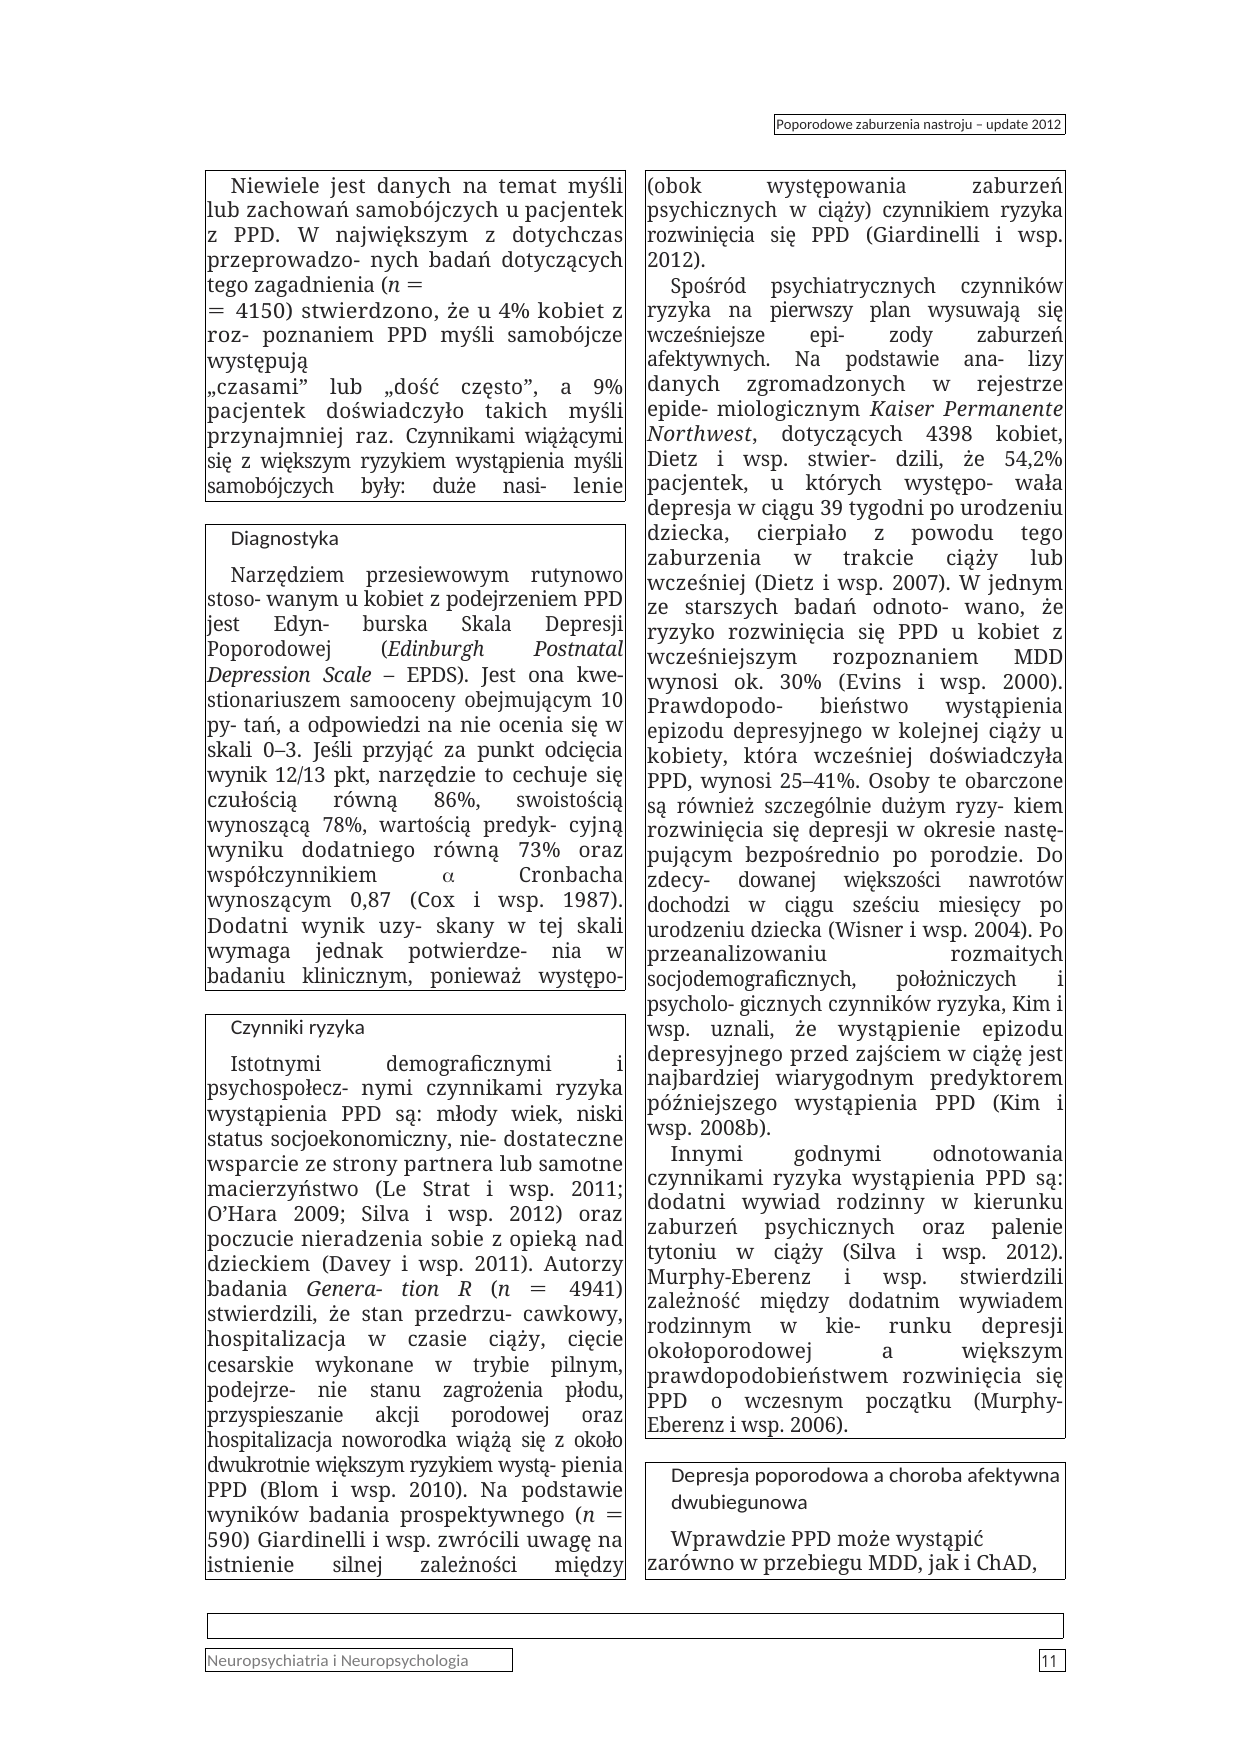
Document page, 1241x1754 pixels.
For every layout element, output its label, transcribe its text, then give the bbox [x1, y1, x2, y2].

text Istotnymi demograficznymi i psychospołecz- nymi czynnikami ryzyka wystąpienia PPD są: młody wiek, niski status socjoekonomiczny, nie- dostateczne wsparcie ze strony partnera lub samotne macierzyństwo (Le Strat i wsp. 2011; O’Hara 2009; Silva i wsp. 2012) oraz poczucie nieradzenia sobie z opieką nad dzieckiem (Davey i wsp. 2011). Autorzy badania Genera- tion R (n = 4941) stwierdzili, że stan przedrzu- cawkowy, hospitalizacja w czasie ciąży, cięcie cesarskie wykonane w trybie pilnym, podejrze- nie stanu zagrożenia płodu, przyspieszanie akcji porodowej oraz hospitalizacja noworodka wiążą się z około dwukrotnie większym ryzykiem wystą- pienia PPD (Blom i wsp. 2010). Na podstawie wyników badania prospektywnego (n = 590) Giardinelli i wsp. zwrócili uwagę na istnienie silnej zależności między leczeniem niepłodności z użyciem metod wspomaganego rozrodu a PPD. Zdaniem cytowanych badaczy korzy- stanie z tych metod jest drugim najważniejszym [207, 1052, 623, 1579]
text Poporodowe zaburzenia nastroju – update 2012 [776, 115, 1065, 133]
text Innymi godnymi odnotowania czynnikami ryzyka wystąpienia PPD są: dodatni wywiad rodzinny w kierunku zaburzeń psychicznych oraz palenie tytoniu w ciąży (Silva i wsp. 2012). Murphy-Eberenz i wsp. stwierdzili zależność między dodatnim wywiadem rodzinnym w kie- runku depresji okołoporodowej a większym prawdopodobieństwem rozwinięcia się PPD o wczesnym początku (Murphy-Eberenz i wsp. 2006). [647, 1142, 1063, 1438]
text (obok występowania zaburzeń psychicznych w ciąży) czynnikiem ryzyka rozwinięcia się PPD (Giardinelli i wsp. 2012). [647, 173, 1063, 274]
text Neuropsychiatria i Neuropsychologia 2012 [207, 1650, 512, 1671]
text = 4150) stwierdzono, że u 4% kobiet z roz- poznaniem PPD myśli samobójcze występują [207, 299, 623, 374]
text Diagnostyka [231, 525, 625, 550]
text Narzędziem przesiewowym rutynowo stoso- wanym u kobiet z podejrzeniem PPD jest Edyn- burska Skala Depresji Poporodowej (Edinburgh Postnatal Depression Scale – EPDS). Jest ona kwe- stionariuszem samooceny obejmującym 10 py- tań, a odpowiedzi na nie ocenia się w skali 0–3. Jeśli przyjąć za punkt odcięcia wynik 12/13 pkt, narzędzie to cechuje się czułością równą 86%, swoistością wynoszącą 78%, wartością predyk- cyjną wyniku dodatniego równą 73% oraz współczynnikiem  Cronbacha wynoszącym 0,87 (Cox i wsp. 1987). Dodatni wynik uzy- skany w tej skali wymaga jednak potwierdze- nia w badaniu klinicznym, ponieważ występo- wanie zaburzeń lękowych zwiększa ryzyko uzyskania rezultatu fałszywie dodatniego (Mau- ri i wsp. 2010). [207, 563, 623, 990]
text Depresja poporodowa a choroba afektywna dwubiegunowa [671, 1463, 1065, 1514]
text Wprawdzie PPD może wystąpić zarówno w przebiegu MDD, jak i ChAD, ale dostępne [647, 1527, 1065, 1579]
text Niewiele jest danych na temat myśli lub zachowań samobójczych u pacjentek z PPD. W największym z dotychczas przeprowadzo- nych badań dotyczących tego zagadnienia (n = [207, 173, 623, 299]
text „czasami” lub „dość często”, a 9% pacjentek doświadczyło takich myśli przynajmniej raz. Czynnikami wiążącymi się z większym ryzykiem wystąpienia myśli samobójczych były: duże nasi- lenie objawów PPD, posiadanie 3 lub więcej dzieci, młody wiek, stan wolny oraz bezrobocie własne lub partnera (Howard i wsp. 2011). [207, 374, 623, 501]
text 115 [1041, 1650, 1065, 1671]
text Czynniki ryzyka [231, 1015, 625, 1040]
text Spośród psychiatrycznych czynników ryzyka na pierwszy plan wysuwają się wcześniejsze epi- zody zaburzeń afektywnych. Na podstawie ana- lizy danych zgromadzonych w rejestrze epide- miologicznym Kaiser Permanente Northwest, dotyczących 4398 kobiet, Dietz i wsp. stwier- dzili, że 54,2% pacjentek, u których występo- wała depresja w ciągu 39 tygodni po urodzeniu dziecka, cierpiało z powodu tego zaburzenia w trakcie ciąży lub wcześniej (Dietz i wsp. 2007). W jednym ze starszych badań odnoto- wano, że ryzyko rozwinięcia się PPD u kobiet z wcześniejszym rozpoznaniem MDD wynosi ok. 30% (Evins i wsp. 2000). Prawdopodo- bieństwo wystąpienia epizodu depresyjnego w kolejnej ciąży u kobiety, która wcześniej doświadczyła PPD, wynosi 25–41%. Osoby te obarczone są również szczególnie dużym ryzy- kiem rozwinięcia się depresji w okresie nastę- pującym bezpośrednio po porodzie. Do zdecy- dowanej większości nawrotów dochodzi w ciągu sześciu miesięcy po urodzeniu dziecka (Wisner i wsp. 2004). Po przeanalizowaniu rozmaitych socjodemograficznych, położniczych i psycholo- gicznych czynników ryzyka, Kim i wsp. uznali, że wystąpienie epizodu depresyjnego przed zajściem w ciążę jest najbardziej wiarygodnym predyktorem późniejszego wystąpienia PPD (Kim i wsp. 2008b). [647, 274, 1063, 1142]
